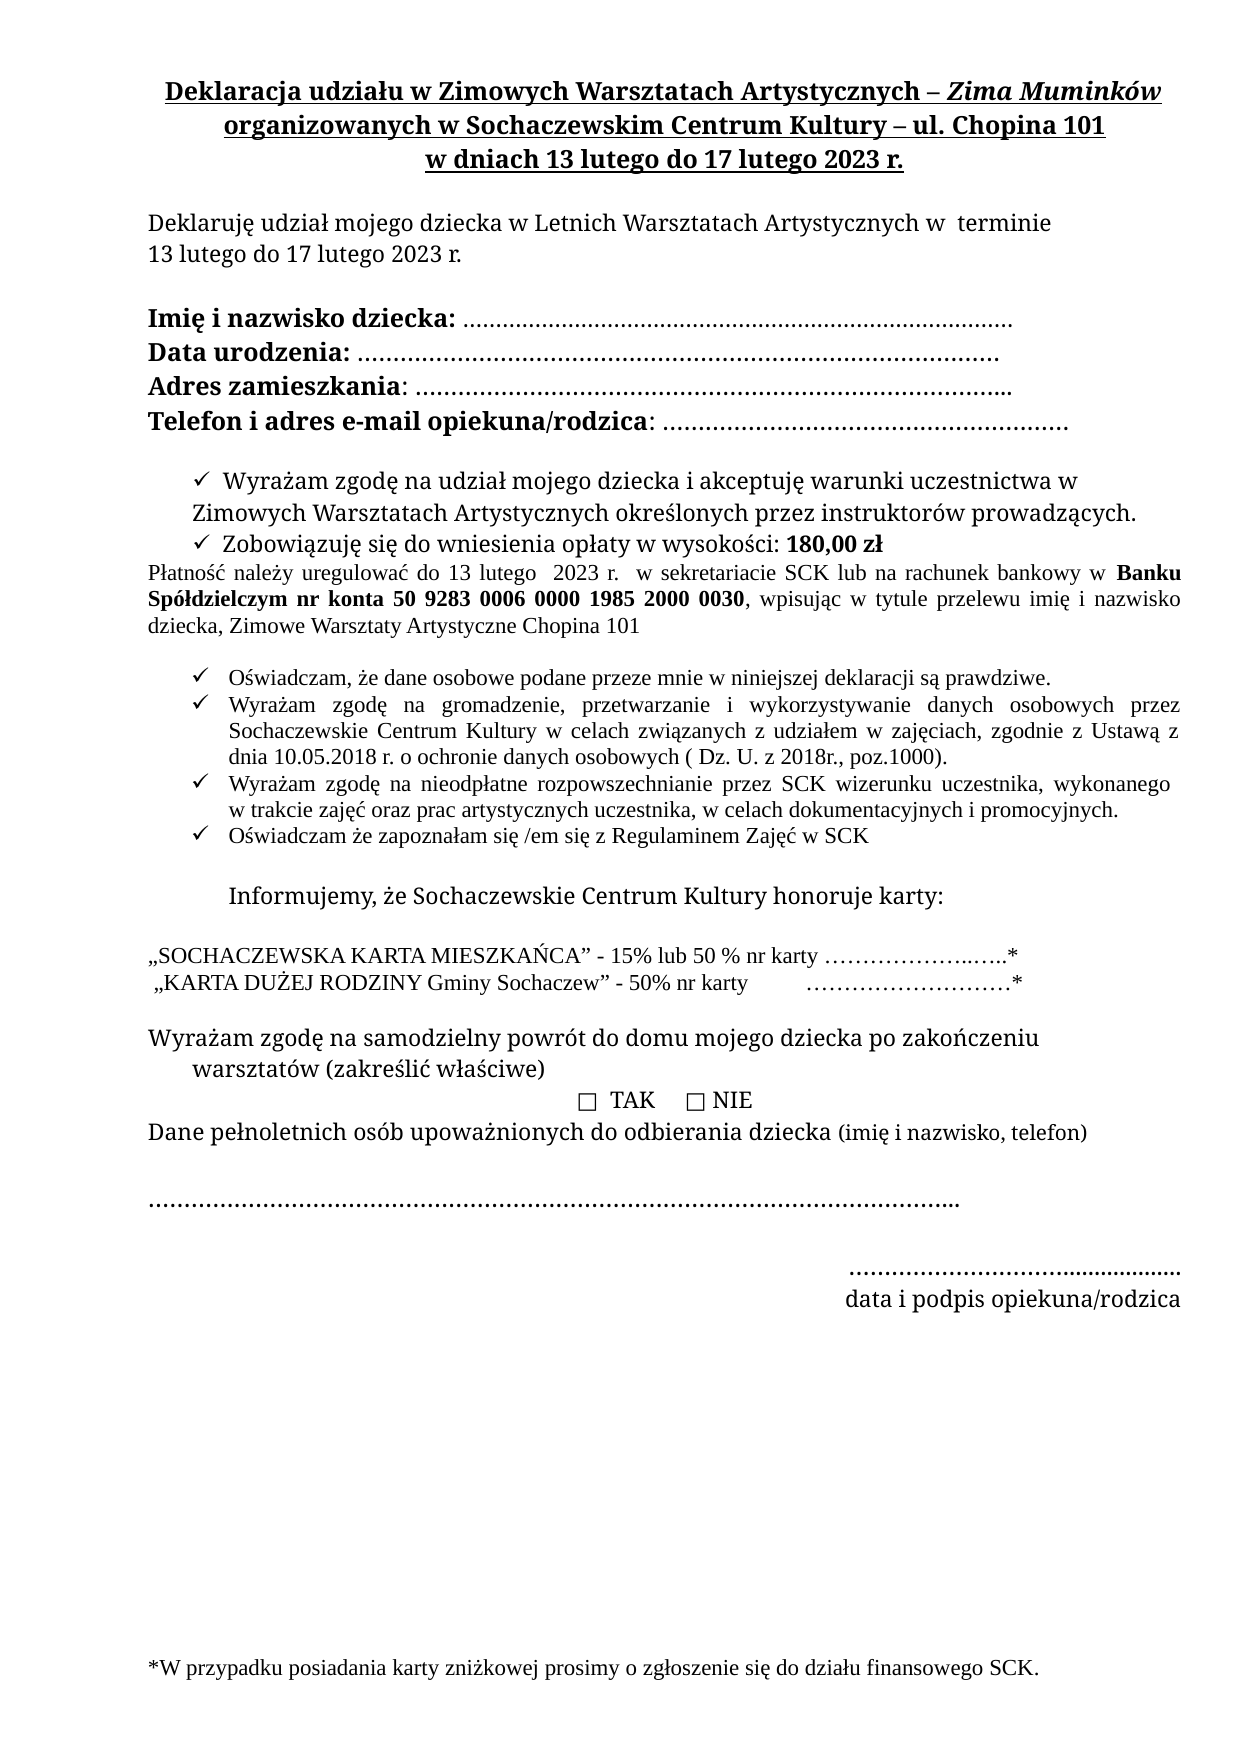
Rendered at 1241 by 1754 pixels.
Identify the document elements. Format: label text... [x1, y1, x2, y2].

list Oświadczam że zapoznałam się /em się z Regulaminem Zajęć w SCK [191, 822, 1181, 849]
text Imię i nazwisko dziecka: ………………………………………………………………………… [148, 270, 1181, 335]
list Oświadczam, że dane osobowe podane przeze mnie w niniejszej deklaracji są prawdziwe. [191, 664, 1181, 691]
text Adres zamieszkania: ………………………………………………………………………... [148, 369, 1181, 403]
list Wyrażam zgodę na nieodpłatne rozpowszechnianie przez SCK wizerunku uczestnika, wykonanego w trakcie zajęć oraz prac artystycznych uczestnika, w celach dokumentacyjnych i promocyjnych. [191, 770, 1181, 822]
text „KARTA DUŻEJ RODZINY Gminy Sochaczew” - 50% nr karty ………………………* [148, 969, 1181, 995]
text Płatność należy uregulować do 13 lutego 2023 r. w sekretariacie SCK lub na rachunek bankowy w Banku Spółdzielczym nr konta 50 9283 0006 0000 1985 2000 0030, wpisując w tytule przelewu imię i nazwisko dziecka, Zimowe Warsztaty Artystyczne Chopina 101 [148, 559, 1181, 638]
text Informujemy, że Sochaczewskie Centrum Kultury honoruje karty: [228, 880, 1181, 911]
text Telefon i adres e-mail opiekuna/rodzica: ………………………………………………… [148, 403, 1181, 437]
text organizowanych w Sochaczewskim Centrum Kultury – ul. Chopina 101 [148, 108, 1181, 142]
text Data urodzenia: ……………………………………………………………………………… [148, 335, 1181, 369]
text Zobowiązuję się do wniesienia opłaty w wysokości: 180,00 zł [148, 528, 1181, 559]
text 13 lutego do 17 lutego 2023 r. [148, 238, 1181, 270]
text data i podpis opiekuna/rodzica [148, 1283, 1181, 1314]
text Wyrażam zgodę na samodzielny powrót do domu mojego dziecka po zakończeniu [148, 1022, 1181, 1053]
text …………………………................... [148, 1249, 1181, 1283]
text warsztatów (zakreślić właściwe) [192, 1053, 1181, 1084]
text Zimowych Warsztatach Artystycznych określonych przez instruktorów prowadzących. [148, 496, 1181, 528]
text □ TAK □ NIE [148, 1084, 1181, 1115]
text Wyrażam zgodę na udział mojego dziecka i akceptuję warunki uczestnictwa w [148, 465, 1181, 496]
text Deklaracja udziału w Zimowych Warsztatach Artystycznych – Zima Muminków [148, 74, 1181, 108]
text w dniach 13 lutego do 17 lutego 2023 r. [148, 142, 1181, 176]
text Dane pełnoletnich osób upoważnionych do odbierania dziecka (imię i nazwisko, telefon) [148, 1115, 1181, 1147]
text …………………………………………………………………………………………………... [148, 1181, 1181, 1215]
text „SOCHACZEWSKA KARTA MIESZKAŃCA” - 15% lub 50 % nr karty ………………..…..* [148, 943, 1181, 969]
text Deklaruję udział mojego dziecka w Letnich Warsztatach Artystycznych w terminie [148, 207, 1181, 238]
list Wyrażam zgodę na gromadzenie, przetwarzanie i wykorzystywanie danych osobowych przez Sochaczewskie Centrum Kultury w celach związanych z udziałem w zajęciach, zgodnie z Ustawą z dnia 10.05.2018 r. o ochronie danych osobowych ( Dz. U. z 2018r., poz.1000). [191, 691, 1181, 770]
